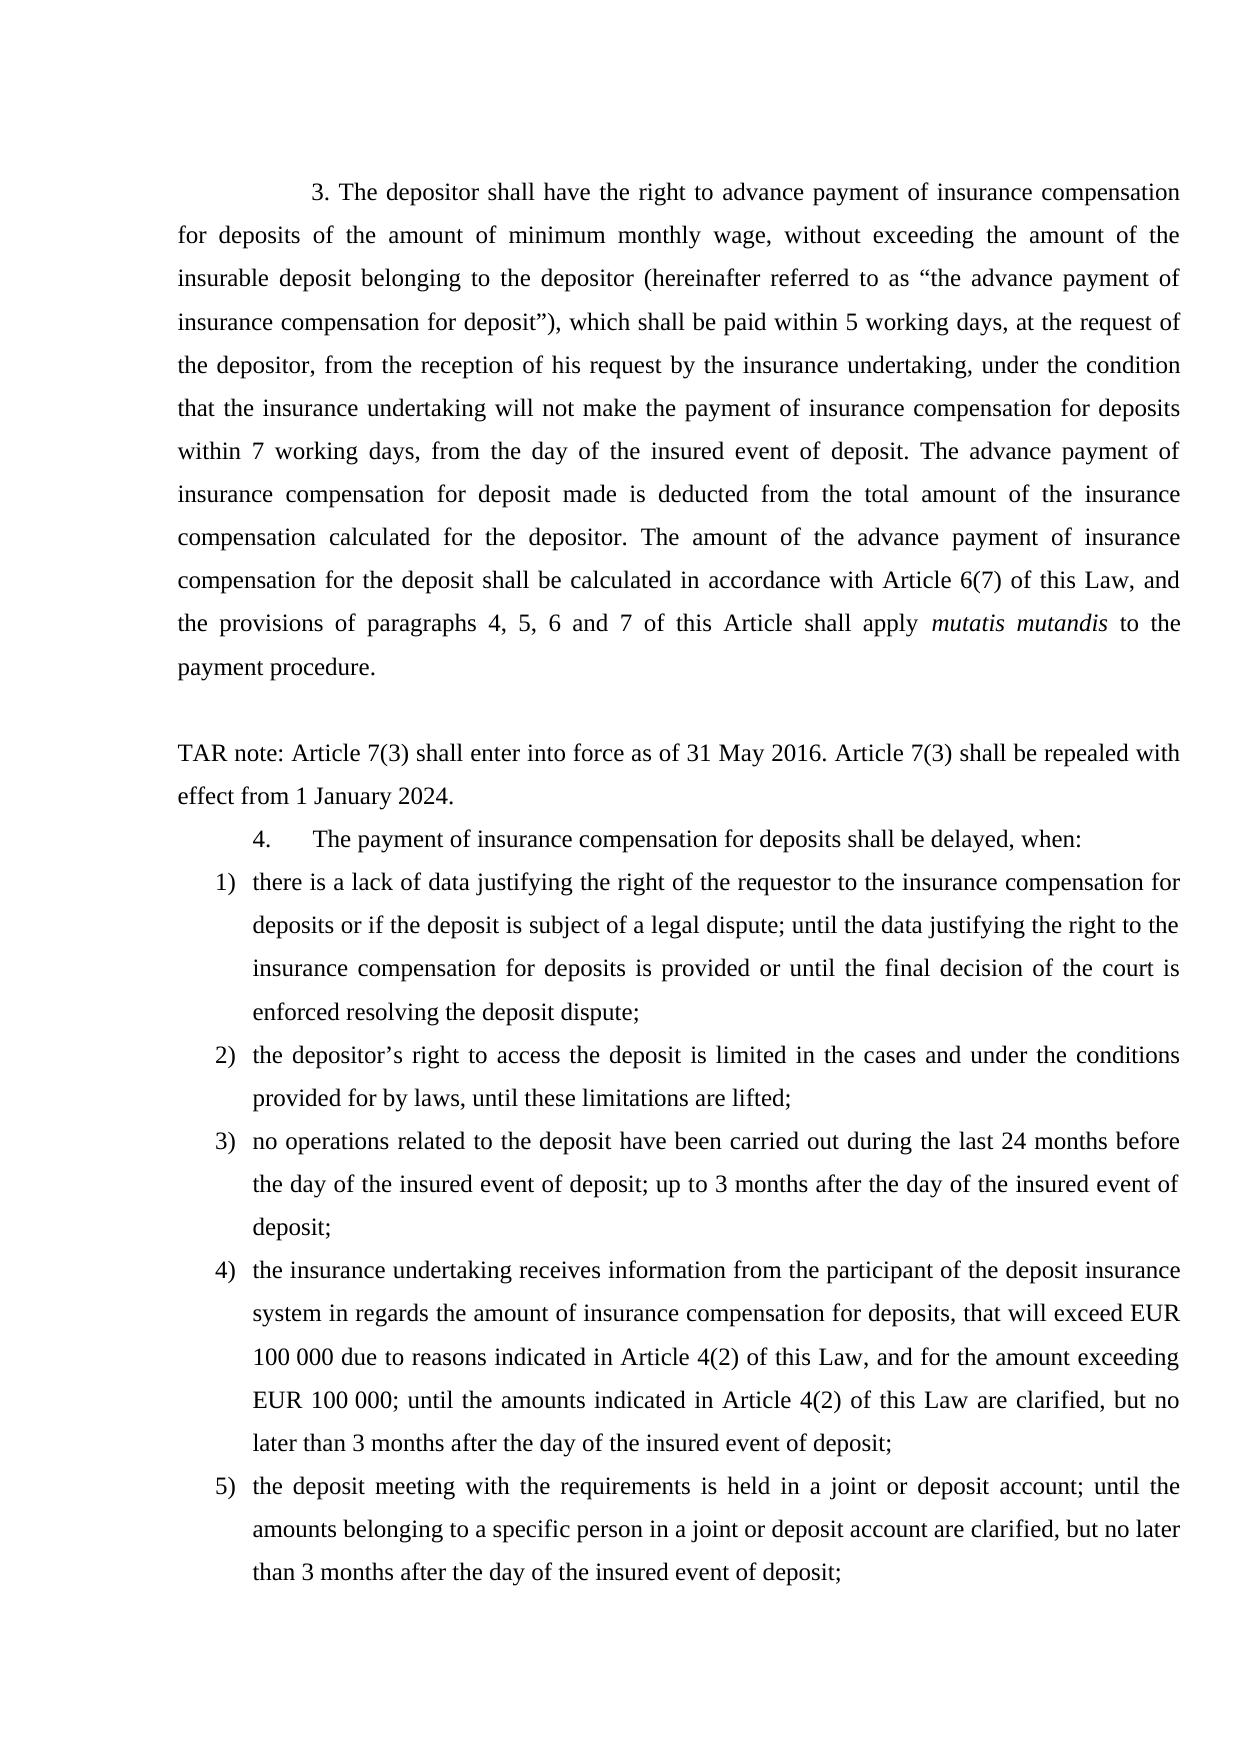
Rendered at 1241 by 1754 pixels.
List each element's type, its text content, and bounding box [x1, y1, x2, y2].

text 3. The depositor shall have the right to advance payment of insurance compensation for deposits of the amount of minimum monthly wage, without exceeding the amount of the insurable deposit belonging to the depositor (hereinafter referred to as “the advance payment of insurance compensation for deposit”), which shall be paid within 5 working days, at the request of the depositor, from the reception of his request by the insurance undertaking, under the condition that the insurance undertaking will not make the payment of insurance compensation for deposits within 7 working days, from the day of the insured event of deposit. The advance payment of insurance compensation for deposit made is deducted from the total amount of the insurance compensation calculated for the depositor. The amount of the advance payment of insurance compensation for the deposit shall be calculated in accordance with Article 6(7) of this Law, and the provisions of paragraphs 4, 5, 6 and 7 of this Article shall apply mutatis mutandis to the payment procedure. [177, 177, 1181, 680]
text 1) there is a lack of data justifying the right of the requestor to the insurance compensation for deposits or if the deposit is subject of a legal dispute; until the data justifying the right to the insurance compensation for deposits is provided or until the final decision of the court is enforced resolving the deposit dispute; [215, 867, 1181, 1025]
text 4) the insurance undertaking receives information from the participant of the deposit insurance system in regards the amount of insurance compensation for deposits, that will exceed EUR 100 000 due to reasons indicated in Article 4(2) of this Law, and for the amount exceeding EUR 100 000; until the amounts indicated in Article 4(2) of this Law are clarified, but no later than 3 months after the day of the insured event of deposit; [215, 1255, 1181, 1457]
text 2) the depositor’s right to access the deposit is limited in the cases and under the conditions provided for by laws, until these limitations are lifted; [215, 1040, 1181, 1112]
text 4. The payment of insurance compensation for deposits shall be delayed, when: [177, 824, 1181, 853]
text 3) no operations related to the deposit have been carried out during the last 24 months before the day of the insured event of deposit; up to 3 months after the day of the insured event of deposit; [215, 1126, 1181, 1241]
text TAR note: Article 7(3) shall enter into force as of 31 May 2016. Article 7(3) shall be repealed with effect from 1 January 2024. [177, 738, 1181, 810]
text 5) the deposit meeting with the requirements is held in a joint or deposit account; until the amounts belonging to a specific person in a joint or deposit account are clarified, but no later than 3 months after the day of the insured event of deposit; [215, 1471, 1181, 1586]
